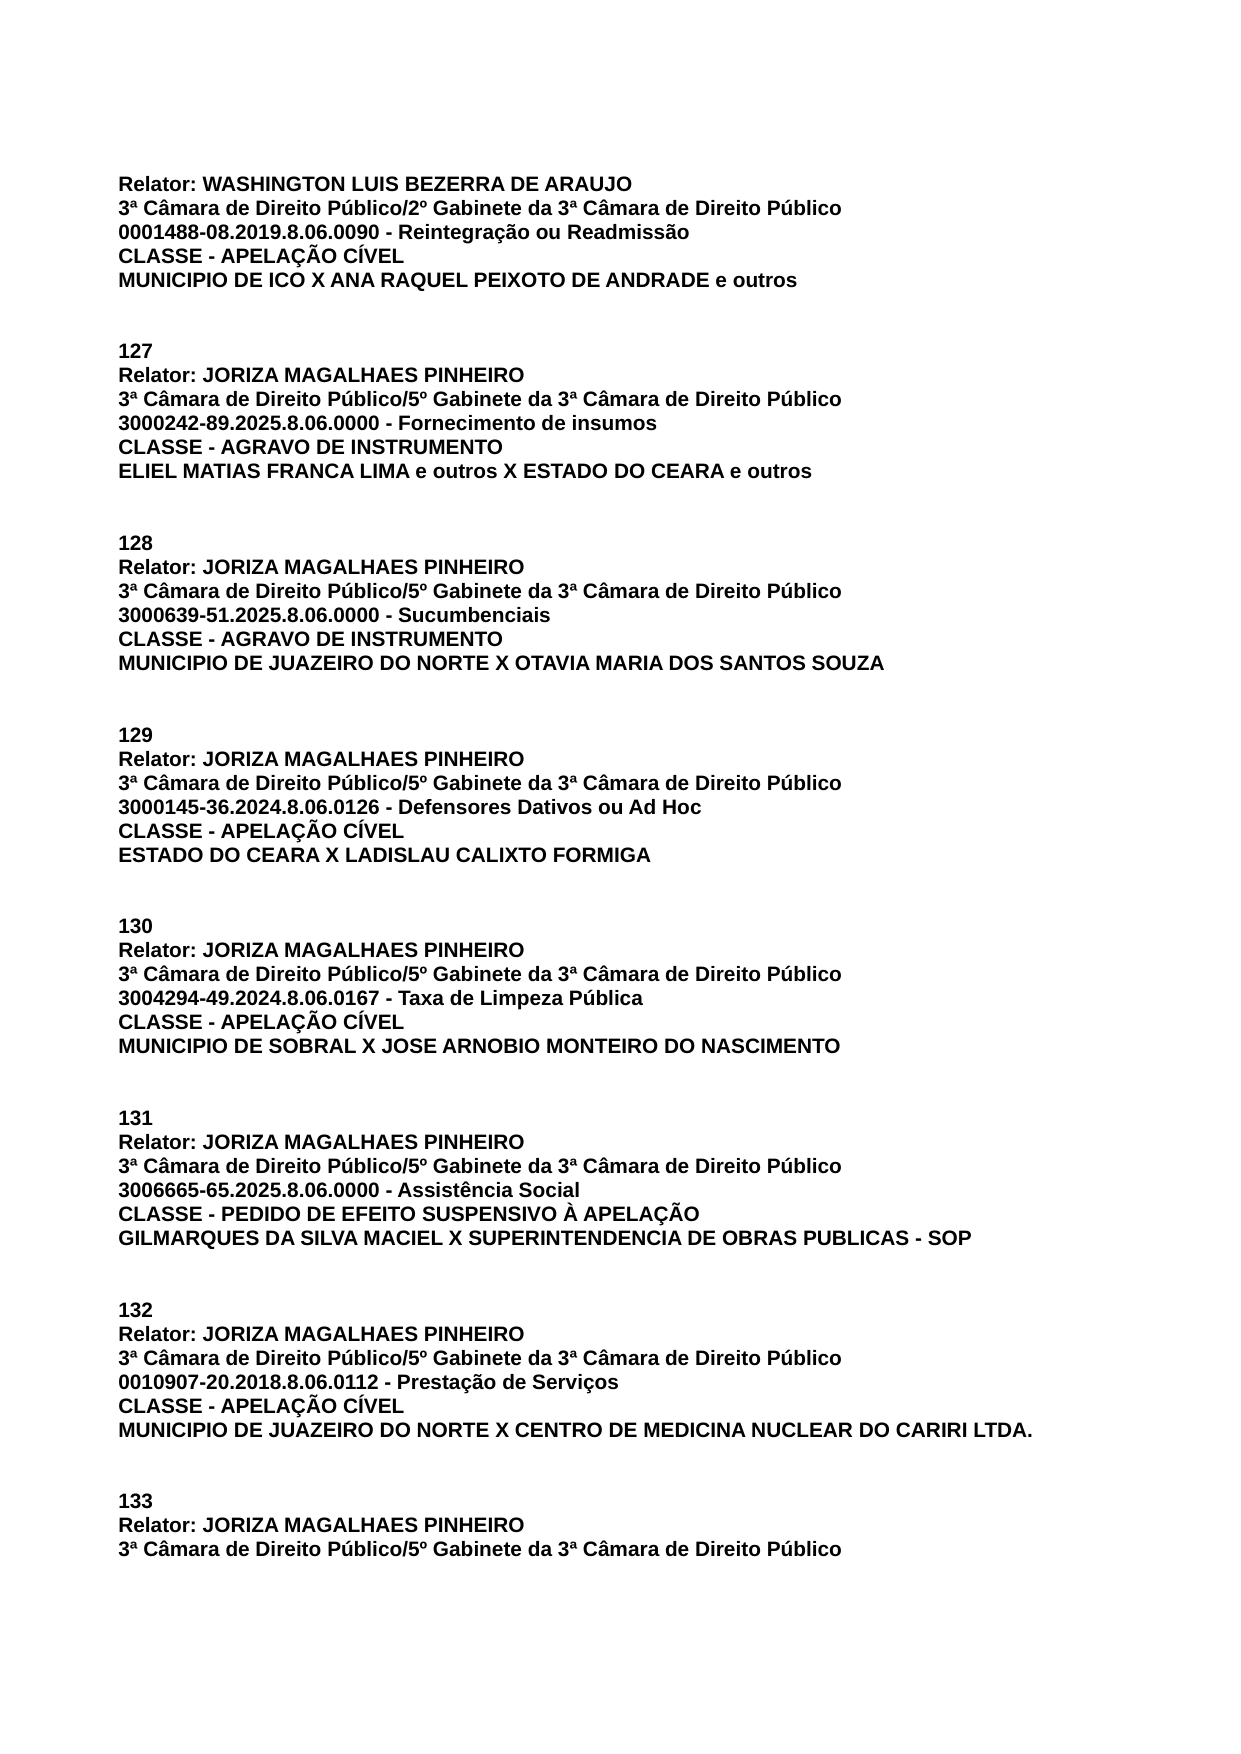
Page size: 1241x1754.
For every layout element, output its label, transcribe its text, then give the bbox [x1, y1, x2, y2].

text CLASSE - AGRAVO DE INSTRUMENTO [118, 627, 1122, 651]
text 0001488-08.2019.8.06.0090 - Reintegração ou Readmissão [118, 219, 1122, 243]
text CLASSE - PEDIDO DE EFEITO SUSPENSIVO À APELAÇÃO [118, 1202, 1122, 1226]
text Relator: JORIZA MAGALHAES PINHEIRO [118, 938, 1122, 962]
text CLASSE - APELAÇÃO CÍVEL [118, 1393, 1122, 1417]
text MUNICIPIO DE JUAZEIRO DO NORTE X CENTRO DE MEDICINA NUCLEAR DO CARIRI LTDA. [118, 1417, 1122, 1441]
text MUNICIPIO DE JUAZEIRO DO NORTE X OTAVIA MARIA DOS SANTOS SOUZA [118, 651, 1122, 675]
text GILMARQUES DA SILVA MACIEL X SUPERINTENDENCIA DE OBRAS PUBLICAS - SOP [118, 1226, 1122, 1250]
text 132 [118, 1298, 1122, 1322]
text 129 [118, 723, 1122, 747]
text 3ª Câmara de Direito Público/5º Gabinete da 3ª Câmara de Direito Público [118, 579, 1122, 603]
text ESTADO DO CEARA X LADISLAU CALIXTO FORMIGA [118, 842, 1122, 866]
text 3ª Câmara de Direito Público/5º Gabinete da 3ª Câmara de Direito Público [118, 1537, 1122, 1561]
text 3000242-89.2025.8.06.0000 - Fornecimento de insumos [118, 411, 1122, 435]
text 3ª Câmara de Direito Público/2º Gabinete da 3ª Câmara de Direito Público [118, 196, 1122, 219]
text Relator: JORIZA MAGALHAES PINHEIRO [118, 1130, 1122, 1154]
text 3ª Câmara de Direito Público/5º Gabinete da 3ª Câmara de Direito Público [118, 771, 1122, 794]
text CLASSE - AGRAVO DE INSTRUMENTO [118, 435, 1122, 459]
text ELIEL MATIAS FRANCA LIMA e outros X ESTADO DO CEARA e outros [118, 459, 1122, 483]
text CLASSE - APELAÇÃO CÍVEL [118, 1010, 1122, 1034]
text CLASSE - APELAÇÃO CÍVEL [118, 818, 1122, 842]
text 0010907-20.2018.8.06.0112 - Prestação de Serviços [118, 1369, 1122, 1393]
text 127 [118, 339, 1122, 363]
text 3006665-65.2025.8.06.0000 - Assistência Social [118, 1178, 1122, 1202]
text Relator: JORIZA MAGALHAES PINHEIRO [118, 363, 1122, 387]
text Relator: JORIZA MAGALHAES PINHEIRO [118, 747, 1122, 771]
text 128 [118, 531, 1122, 555]
text 131 [118, 1106, 1122, 1130]
text 3ª Câmara de Direito Público/5º Gabinete da 3ª Câmara de Direito Público [118, 1154, 1122, 1178]
text Relator: JORIZA MAGALHAES PINHEIRO [118, 555, 1122, 579]
text 3ª Câmara de Direito Público/5º Gabinete da 3ª Câmara de Direito Público [118, 387, 1122, 411]
text MUNICIPIO DE ICO X ANA RAQUEL PEIXOTO DE ANDRADE e outros [118, 267, 1122, 291]
text CLASSE - APELAÇÃO CÍVEL [118, 243, 1122, 267]
text 130 [118, 914, 1122, 938]
text Relator: JORIZA MAGALHAES PINHEIRO [118, 1513, 1122, 1537]
text 133 [118, 1489, 1122, 1513]
text 3004294-49.2024.8.06.0167 - Taxa de Limpeza Pública [118, 986, 1122, 1010]
text 3000145-36.2024.8.06.0126 - Defensores Dativos ou Ad Hoc [118, 794, 1122, 818]
text 3ª Câmara de Direito Público/5º Gabinete da 3ª Câmara de Direito Público [118, 962, 1122, 986]
text Relator: WASHINGTON LUIS BEZERRA DE ARAUJO [118, 172, 1122, 196]
text 3000639-51.2025.8.06.0000 - Sucumbenciais [118, 603, 1122, 627]
text Relator: JORIZA MAGALHAES PINHEIRO [118, 1322, 1122, 1346]
text 3ª Câmara de Direito Público/5º Gabinete da 3ª Câmara de Direito Público [118, 1346, 1122, 1369]
text MUNICIPIO DE SOBRAL X JOSE ARNOBIO MONTEIRO DO NASCIMENTO [118, 1034, 1122, 1058]
